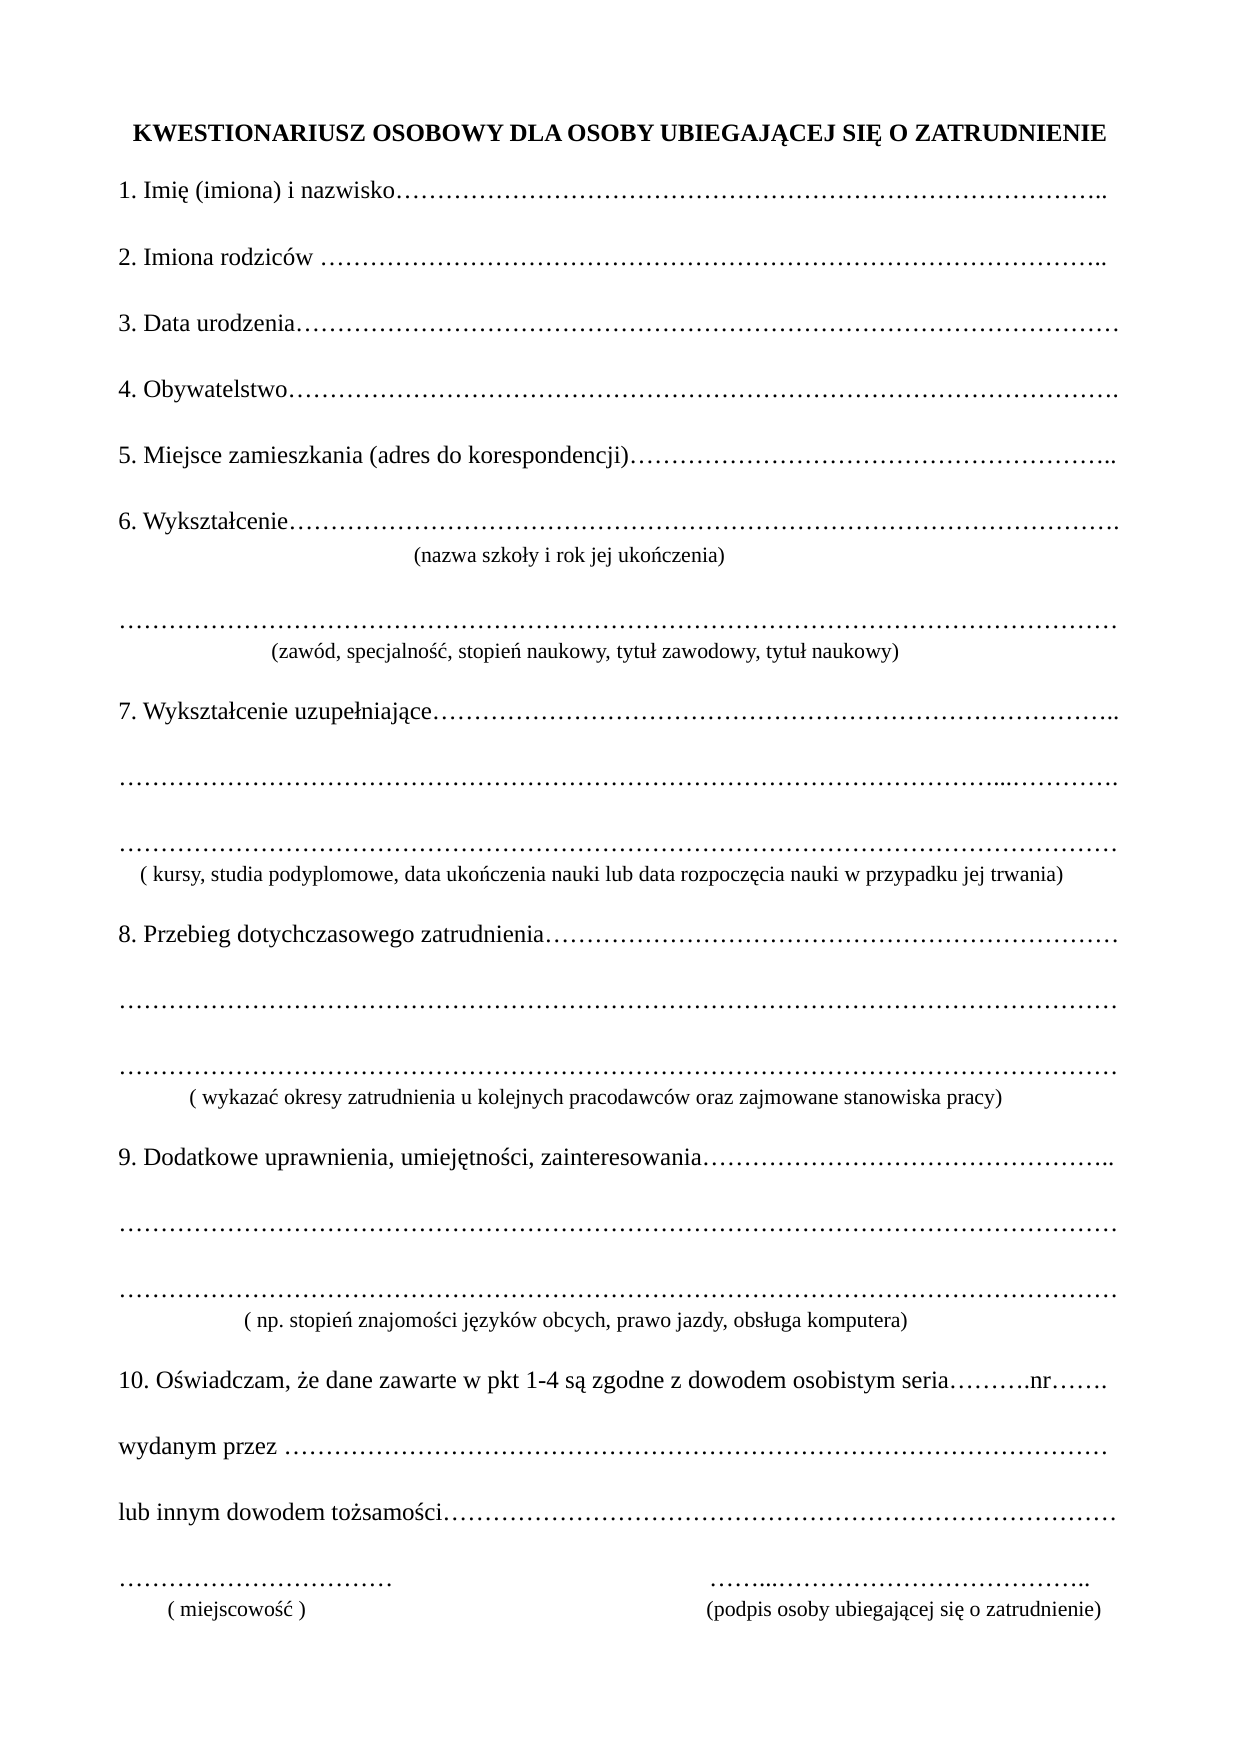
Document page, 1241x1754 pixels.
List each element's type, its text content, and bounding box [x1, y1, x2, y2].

text ………………………………………………………………………………………………………… [118, 985, 1122, 1014]
text ………………………………………………………………………………………………………… [118, 1051, 1122, 1080]
text 3. Data urodzenia……………………………………………………………………………………… [118, 308, 1122, 336]
text ………………………………………………………………………………………………………… [118, 1274, 1122, 1303]
text 6. Wykształcenie………………………………………………………………………………………. [118, 506, 1122, 534]
text 7. Wykształcenie uzupełniające……………………………………………………………………….. [118, 696, 1122, 724]
text ( miejscowość ) (podpis osoby ubiegającej się o zatrudnienie) [118, 1596, 1122, 1621]
text ( np. stopień znajomości języków obcych, prawo jazdy, obsługa komputera) [118, 1307, 1122, 1332]
text (zawód, specjalność, stopień naukowy, tytuł zawodowy, tytuł naukowy) [118, 638, 1122, 663]
text ( wykazać okresy zatrudnienia u kolejnych pracodawców oraz zajmowane stanowiska pracy) [118, 1084, 1122, 1109]
text 2. Imiona rodziców ………………………………………………………………………………….. [118, 242, 1122, 270]
text wydanym przez ……………………………………………………………………………………… [118, 1431, 1122, 1460]
text 9. Dodatkowe uprawnienia, umiejętności, zainteresowania………………………………………….. [118, 1142, 1122, 1171]
text KWESTIONARIUSZ OSOBOWY DLA OSOBY UBIEGAJĄCEJ SIĘ O ZATRUDNIENIE [118, 118, 1122, 147]
text 4. Obywatelstwo………………………………………………………………………………………. [118, 374, 1122, 402]
text 1. Imię (imiona) i nazwisko………………………………………………………………………….. [118, 176, 1122, 204]
text (nazwa szkoły i rok jej ukończenia) [118, 539, 1122, 568]
text 5. Miejsce zamieszkania (adres do korespondencji)………………………………………………….. [118, 440, 1122, 468]
text ( kursy, studia podyplomowe, data ukończenia nauki lub data rozpoczęcia nauki w przypadku jej trwania) [118, 861, 1122, 886]
text ………………………………………………………………………………………………………… [118, 1208, 1122, 1237]
text …………………………… ……...……………………………….. [118, 1563, 1122, 1592]
text ………………………………………………………………………………………………………… [118, 605, 1122, 634]
text 8. Przebieg dotychczasowego zatrudnienia…………………………………………………………… [118, 919, 1122, 948]
text ……………………………………………………………………………………………...…………. [118, 762, 1122, 791]
text lub innym dowodem tożsamości……………………………………………………………………… [118, 1497, 1122, 1526]
text ………………………………………………………………………………………………………… [118, 828, 1122, 857]
text 10. Oświadczam, że dane zawarte w pkt 1-4 są zgodne z dowodem osobistym seria……….nr……. [118, 1365, 1122, 1394]
